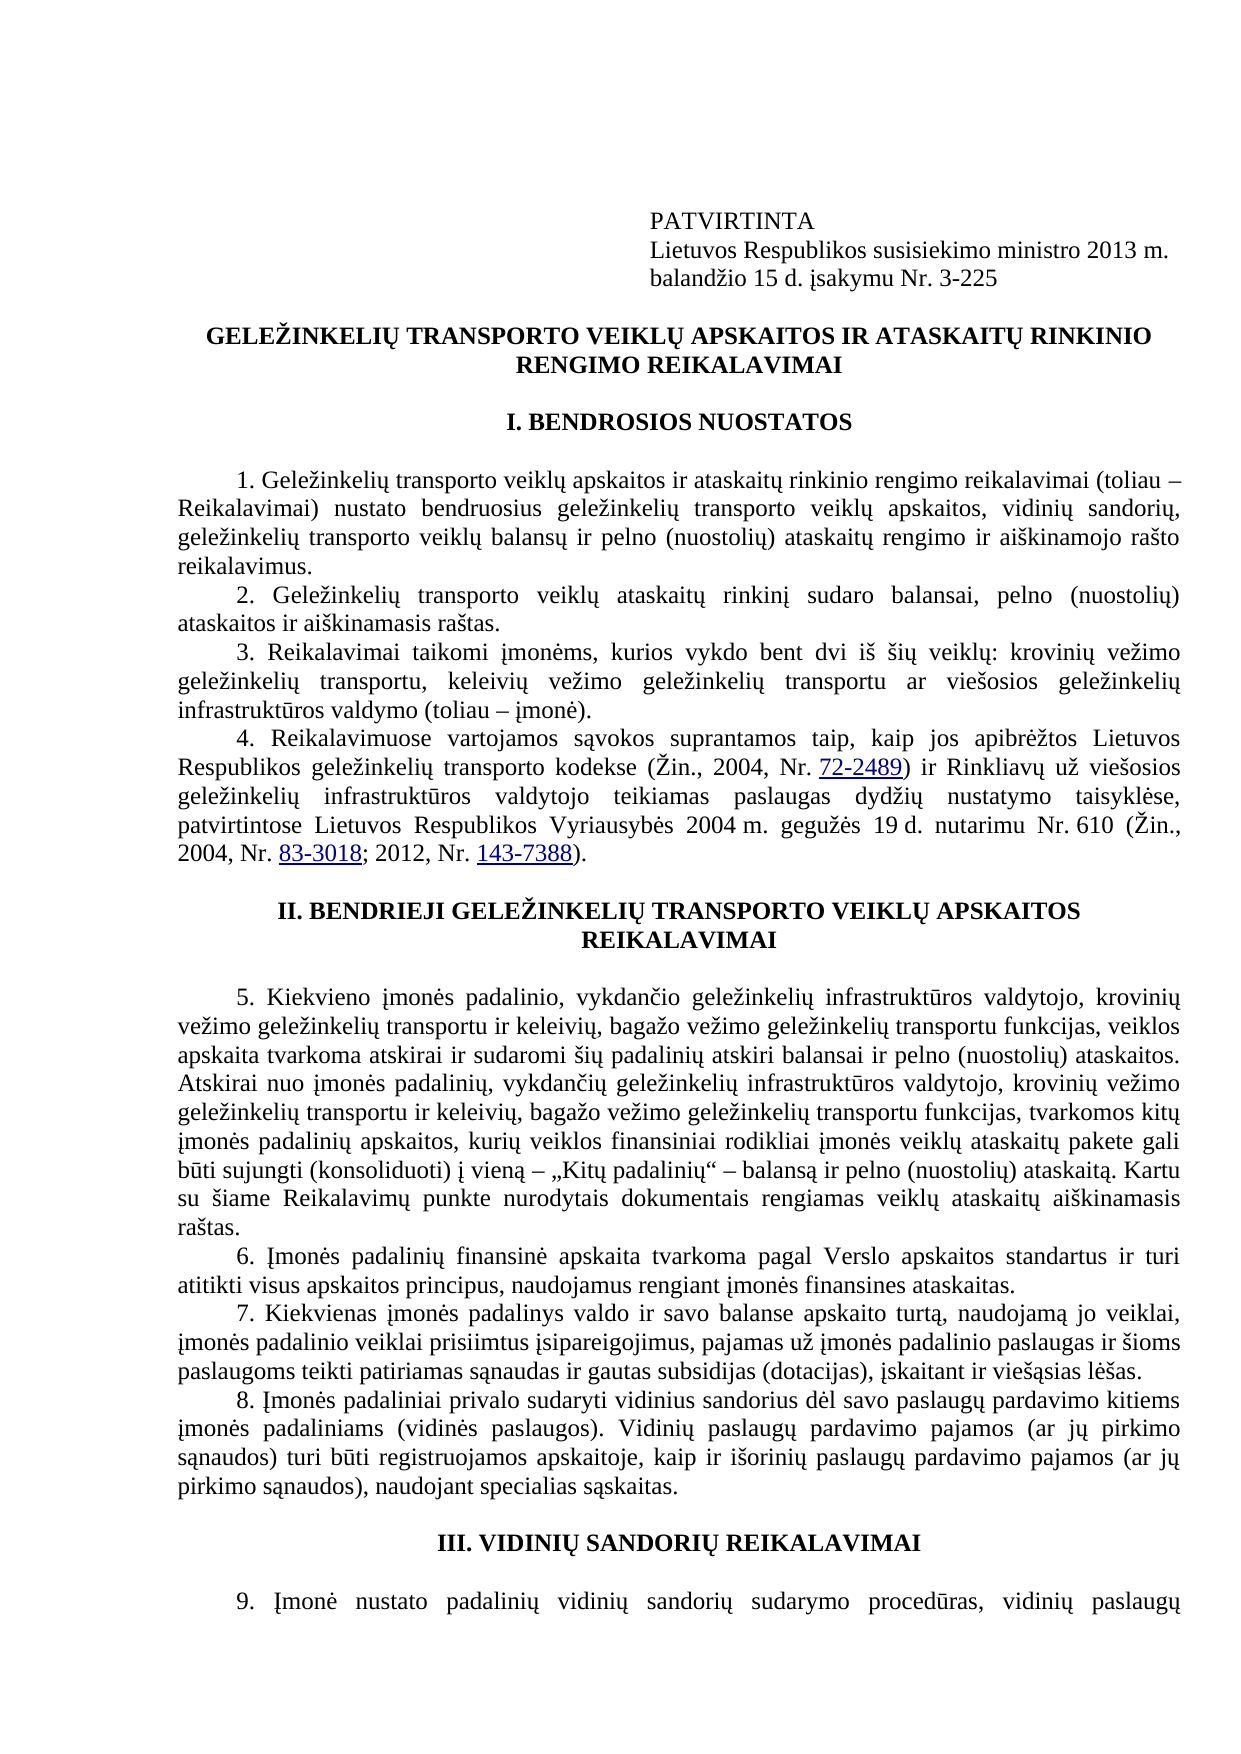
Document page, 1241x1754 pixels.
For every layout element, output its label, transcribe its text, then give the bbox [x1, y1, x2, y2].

text 1. Geležinkelių transporto veiklų apskaitos ir ataskaitų rinkinio rengimo reikalavimai (toliau – Reikalavimai) nustato bendruosius geležinkelių transporto veiklų apskaitos, vidinių sandorių, geležinkelių transporto veiklų balansų ir pelno (nuostolių) ataskaitų rengimo ir aiškinamojo rašto reikalavimus. [177, 465, 1181, 580]
text 8. Įmonės padaliniai privalo sudaryti vidinius sandorius dėl savo paslaugų pardavimo kitiems įmonės padaliniams (vidinės paslaugos). Vidinių paslaugų pardavimo pajamos (ar jų pirkimo sąnaudos) turi būti registruojamos apskaitoje, kaip ir išorinių paslaugų pardavimo pajamos (ar jų pirkimo sąnaudos), naudojant specialias sąskaitas. [177, 1385, 1181, 1500]
text Lietuvos Respublikos susisiekimo ministro 2013 m. balandžio 15 d. įsakymu Nr. 3-225 [649, 235, 1181, 292]
text 3. Reikalavimai taikomi įmonėms, kurios vykdo bent dvi iš šių veiklų: krovinių vežimo geležinkelių transportu, keleivių vežimo geležinkelių transportu ar viešosios geležinkelių infrastruktūros valdymo (toliau – įmonė). [177, 637, 1181, 723]
text 4. Reikalavimuose vartojamos sąvokos suprantamos taip, kaip jos apibrėžtos Lietuvos Respublikos geležinkelių transporto kodekse (Žin., 2004, Nr. 72-2489) ir Rinkliavų už viešosios geležinkelių infrastruktūros valdytojo teikiamas paslaugas dydžių nustatymo taisyklėse, patvirtintose Lietuvos Respublikos Vyriausybės 2004 m. gegužės 19 d. nutarimu Nr. 610 (Žin., 2004, Nr. 83-3018; 2012, Nr. 143-7388). [177, 723, 1181, 867]
text I. BENDROSIOS NUOSTATOS [177, 407, 1181, 436]
text PATVIRTINTA [649, 206, 1181, 235]
text geležinkelių transporto veiklų APSKAITOS IR ataskaitŲ rinkiniO RENGIMO REIKALAVIMAI [177, 321, 1181, 378]
text 5. Kiekvieno įmonės padalinio, vykdančio geležinkelių infrastruktūros valdytojo, krovinių vežimo geležinkelių transportu ir keleivių, bagažo vežimo geležinkelių transportu funkcijas, veiklos apskaita tvarkoma atskirai ir sudaromi šių padalinių atskiri balansai ir pelno (nuostolių) ataskaitos. Atskirai nuo įmonės padalinių, vykdančių geležinkelių infrastruktūros valdytojo, krovinių vežimo geležinkelių transportu ir keleivių, bagažo vežimo geležinkelių transportu funkcijas, tvarkomos kitų įmonės padalinių apskaitos, kurių veiklos finansiniai rodikliai įmonės veiklų ataskaitų pakete gali būti sujungti (konsoliduoti) į vieną – „Kitų padalinių“ – balansą ir pelno (nuostolių) ataskaitą. Kartu su šiame Reikalavimų punkte nurodytais dokumentais rengiamas veiklų ataskaitų aiškinamasis raštas. [177, 982, 1181, 1241]
text 7. Kiekvienas įmonės padalinys valdo ir savo balanse apskaito turtą, naudojamą jo veiklai, įmonės padalinio veiklai prisiimtus įsipareigojimus, pajamas už įmonės padalinio paslaugas ir šioms paslaugoms teikti patiriamas sąnaudas ir gautas subsidijas (dotacijas), įskaitant ir viešąsias lėšas. [177, 1298, 1181, 1385]
text 2. Geležinkelių transporto veiklų ataskaitų rinkinį sudaro balansai, pelno (nuostolių) ataskaitos ir aiškinamasis raštas. [177, 580, 1181, 637]
text 6. Įmonės padalinių finansinė apskaita tvarkoma pagal Verslo apskaitos standartus ir turi atitikti visus apskaitos principus, naudojamus rengiant įmonės finansines ataskaitas. [177, 1241, 1181, 1298]
text III. VidiniŲ sandoriŲ REIKALAVIMAI [177, 1528, 1181, 1557]
text 9. Įmonė nustato padalinių vidinių sandorių sudarymo procedūras, vidinių paslaugų [177, 1586, 1181, 1615]
text II. BendriEJI geležinkelių transporto veiklų apskaitos Reikalavimai [177, 896, 1181, 953]
